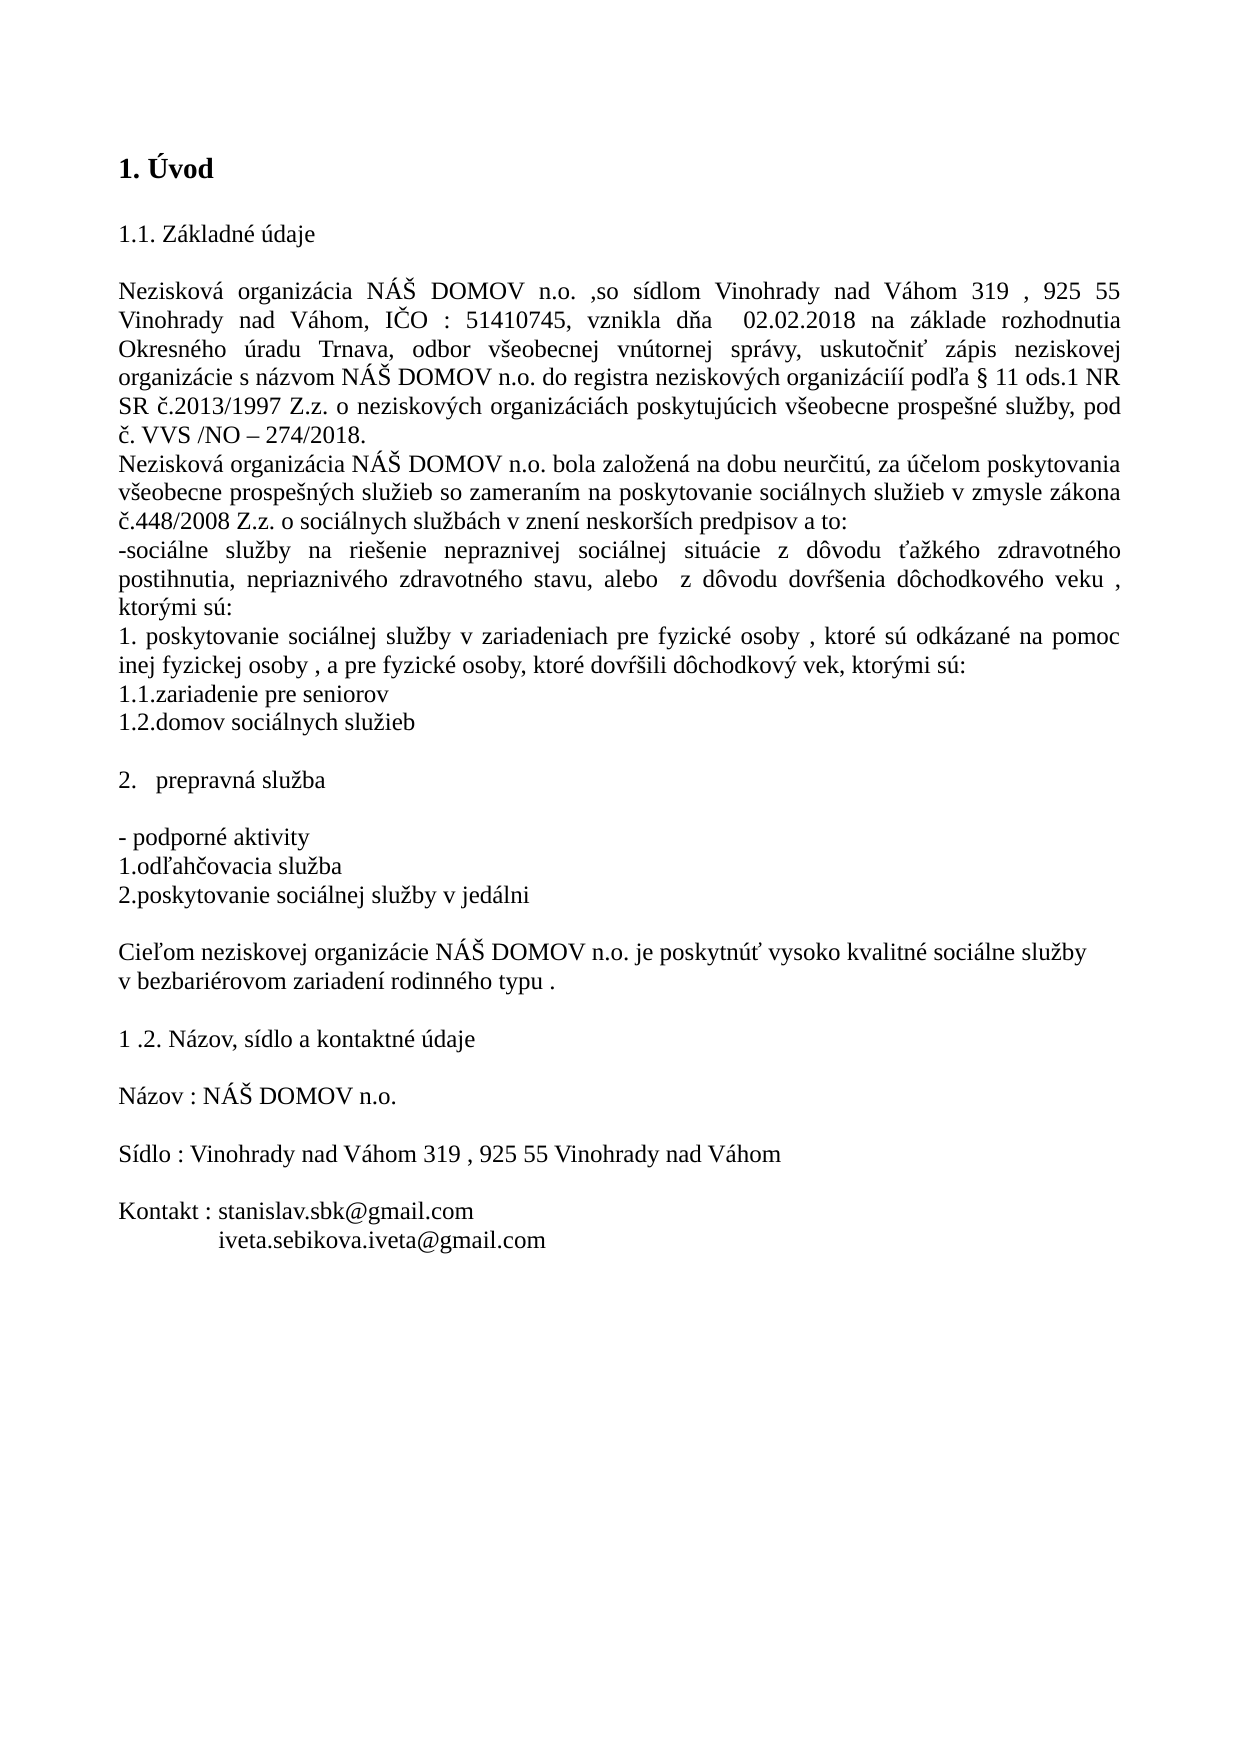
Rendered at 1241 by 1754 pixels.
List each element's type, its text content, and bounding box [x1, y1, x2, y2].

text Názov : NÁŠ DOMOV n.o. [118, 1081, 1122, 1110]
text 2. prepravná služba [118, 765, 1122, 794]
text Nezisková organizácia NÁŠ DOMOV n.o. ,so sídlom Vinohrady nad Váhom 319 , 925 55 Vinohrady nad Váhom, IČO : 51410745, vznikla dňa 02.02.2018 na základe rozhodnutia Okresného úradu Trnava, odbor všeobecnej vnútornej správy, uskutočniť zápis neziskovej organizácie s názvom NÁŠ DOMOV n.o. do registra neziskových organizáciíí podľa § 11 ods.1 NR SR č.2013/1997 Z.z. o neziskových organizáciách poskytujúcich všeobecne prospešné služby, pod č. VVS /NO – 274/2018. [118, 276, 1122, 449]
text 1.2.domov sociálnych služieb [118, 707, 1122, 736]
text 1. Úvod [118, 152, 1122, 185]
text Nezisková organizácia NÁŠ DOMOV n.o. bola založená na dobu neurčitú, za účelom poskytovania všeobecne prospešných služieb so zameraním na poskytovanie sociálnych služieb v zmysle zákona č.448/2008 Z.z. o sociálnych službách v znení neskorších predpisov a to: [118, 449, 1122, 535]
text 2.poskytovanie sociálnej služby v jedálni [118, 880, 1122, 909]
text 1.odľahčovacia služba [118, 851, 1122, 880]
text 1 .2. Názov, sídlo a kontaktné údaje [118, 1024, 1122, 1052]
text - podporné aktivity [118, 822, 1122, 851]
text 1.1. Základné údaje [118, 219, 1122, 247]
text iveta.sebikova.iveta@gmail.com [118, 1225, 1122, 1254]
text -sociálne služby na riešenie nepraznivej sociálnej situácie z dôvodu ťažkého zdravotného postihnutia, nepriaznivého zdravotného stavu, alebo z dôvodu dovŕšenia dôchodkového veku , ktorými sú: [118, 535, 1122, 621]
text v bezbariérovom zariadení rodinného typu . [118, 966, 1122, 995]
text Sídlo : Vinohrady nad Váhom 319 , 925 55 Vinohrady nad Váhom [118, 1139, 1122, 1167]
text Kontakt : stanislav.sbk@gmail.com [118, 1196, 1122, 1225]
text Cieľom neziskovej organizácie NÁŠ DOMOV n.o. je poskytnúť vysoko kvalitné sociálne služby [118, 937, 1122, 966]
text 1.1.zariadenie pre seniorov [118, 679, 1122, 707]
text 1. poskytovanie sociálnej služby v zariadeniach pre fyzické osoby , ktoré sú odkázané na pomoc inej fyzickej osoby , a pre fyzické osoby, ktoré dovŕšili dôchodkový vek, ktorými sú: [118, 621, 1122, 679]
